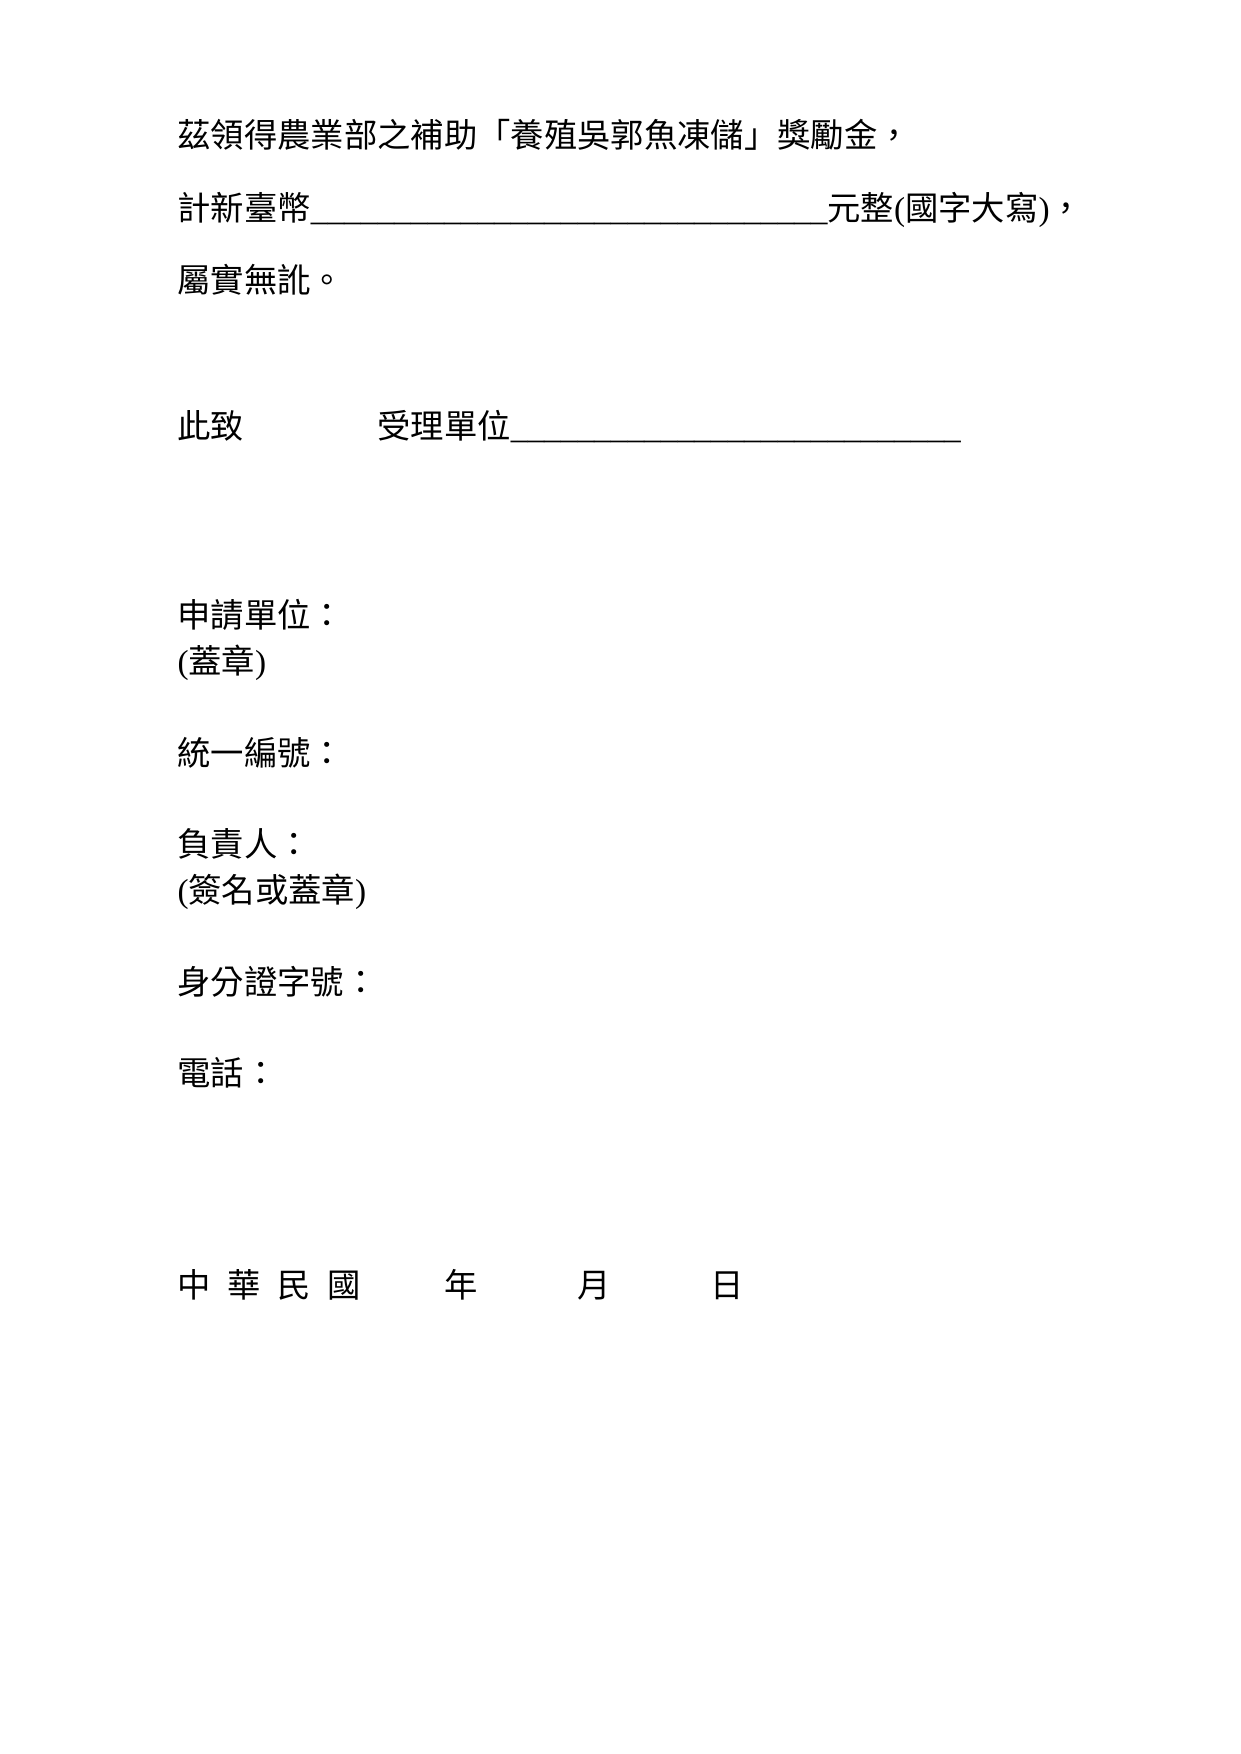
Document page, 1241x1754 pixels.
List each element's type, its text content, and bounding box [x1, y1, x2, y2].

text 負責人： (簽名或蓋章) [177, 820, 1092, 912]
text 申請單位： (蓋章) [177, 591, 1092, 682]
text 身分證字號： [177, 957, 1092, 1003]
text 計新臺幣_______________________________元整(國字大寫)，屬實無訛。 [177, 162, 1092, 307]
text 電話： [177, 1049, 1092, 1095]
text 茲領得農業部之補助「養殖吳郭魚凍儲」獎勵金， [177, 89, 1092, 162]
text 此致 受理單位___________________________ [177, 380, 1092, 453]
text 統一編號： [177, 728, 1092, 774]
text 中 華 民 國 年 月 日 [177, 1261, 1092, 1307]
